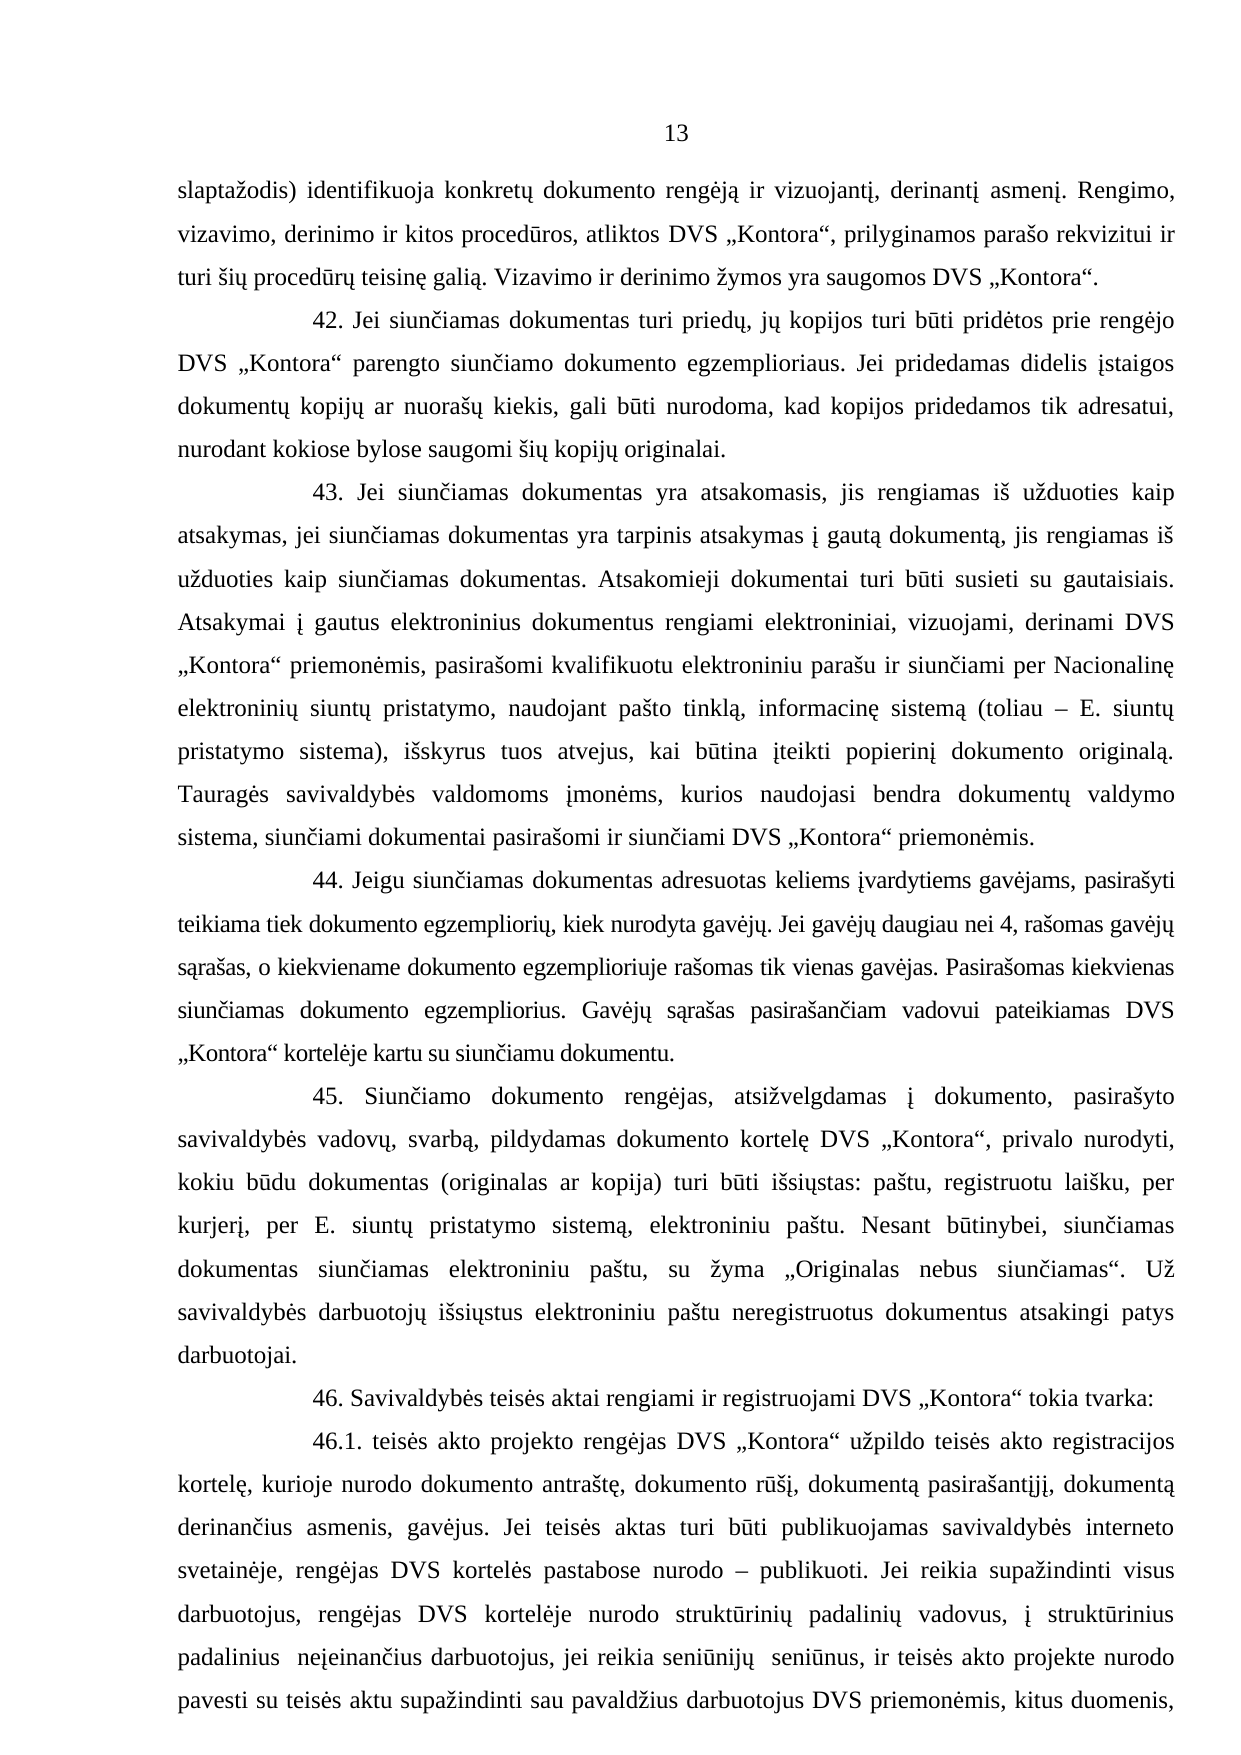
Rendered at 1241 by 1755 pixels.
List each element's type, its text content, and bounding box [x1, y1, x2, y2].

text 45. Siunčiamo dokumento rengėjas, atsižvelgdamas į dokumento, pasirašyto savivaldybės vadovų, svarbą, pildydamas dokumento kortelę DVS „Kontora“, privalo nurodyti, kokiu būdu dokumentas (originalas ar kopija) turi būti išsiųstas: paštu, registruotu laišku, per kurjerį, per E. siuntų pristatymo sistemą, elektroniniu paštu. Nesant būtinybei, siunčiamas dokumentas siunčiamas elektroniniu paštu, su žyma „Originalas nebus siunčiamas“. Už savivaldybės darbuotojų išsiųstus elektroniniu paštu neregistruotus dokumentus atsakingi patys darbuotojai. [177, 1081, 1175, 1369]
text 46.1. teisės akto projekto rengėjas DVS „Kontora“ užpildo teisės akto registracijos kortelę, kurioje nurodo dokumento antraštę, dokumento rūšį, dokumentą pasirašantįjį, dokumentą derinančius asmenis, gavėjus. Jei teisės aktas turi būti publikuojamas savivaldybės interneto svetainėje, rengėjas DVS kortelės pastabose nurodo – publikuoti. Jei reikia supažindinti visus darbuotojus, rengėjas DVS kortelėje nurodo struktūrinių padalinių vadovus, į struktūrinius padalinius neįeinančius darbuotojus, jei reikia seniūnijų seniūnus, ir teisės akto projekte nurodo pavesti su teisės aktu supažindinti sau pavaldžius darbuotojus DVS priemonėmis, kitus duomenis, [177, 1426, 1175, 1714]
text slaptažodis) identifikuoja konkretų dokumento rengėją ir vizuojantį, derinantį asmenį. Rengimo, vizavimo, derinimo ir kitos procedūros, atliktos DVS „Kontora“, prilyginamos parašo rekvizitui ir turi šių procedūrų teisinę galią. Vizavimo ir derinimo žymos yra saugomos DVS „Kontora“. [177, 176, 1175, 291]
text 42. Jei siunčiamas dokumentas turi priedų, jų kopijos turi būti pridėtos prie rengėjo DVS „Kontora“ parengto siunčiamo dokumento egzemplioriaus. Jei pridedamas didelis įstaigos dokumentų kopijų ar nuorašų kiekis, gali būti nurodoma, kad kopijos pridedamos tik adresatui, nurodant kokiose bylose saugomi šių kopijų originalai. [177, 305, 1175, 463]
text 43. Jei siunčiamas dokumentas yra atsakomasis, jis rengiamas iš užduoties kaip atsakymas, jei siunčiamas dokumentas yra tarpinis atsakymas į gautą dokumentą, jis rengiamas iš užduoties kaip siunčiamas dokumentas. Atsakomieji dokumentai turi būti susieti su gautaisiais. Atsakymai į gautus elektroninius dokumentus rengiami elektroniniai, vizuojami, derinami DVS „Kontora“ priemonėmis, pasirašomi kvalifikuotu elektroniniu parašu ir siunčiami per Nacionalinę elektroninių siuntų pristatymo, naudojant pašto tinklą, informacinę sistemą (toliau – E. siuntų pristatymo sistema), išskyrus tuos atvejus, kai būtina įteikti popierinį dokumento originalą. Tauragės savivaldybės valdomoms įmonėms, kurios naudojasi bendra dokumentų valdymo sistema, siunčiami dokumentai pasirašomi ir siunčiami DVS „Kontora“ priemonėmis. [177, 477, 1175, 851]
text 44. Jeigu siunčiamas dokumentas adresuotas keliems įvardytiems gavėjams, pasirašyti teikiama tiek dokumento egzempliorių, kiek nurodyta gavėjų. Jei gavėjų daugiau nei 4, rašomas gavėjų sąrašas, o kiekviename dokumento egzemplioriuje rašomas tik vienas gavėjas. Pasirašomas kiekvienas siunčiamas dokumento egzempliorius. Gavėjų sąrašas pasirašančiam vadovui pateikiamas DVS „Kontora“ kortelėje kartu su siunčiamu dokumentu. [177, 866, 1175, 1067]
text 46. Savivaldybės teisės aktai rengiami ir registruojami DVS „Kontora“ tokia tvarka: [177, 1383, 1175, 1412]
